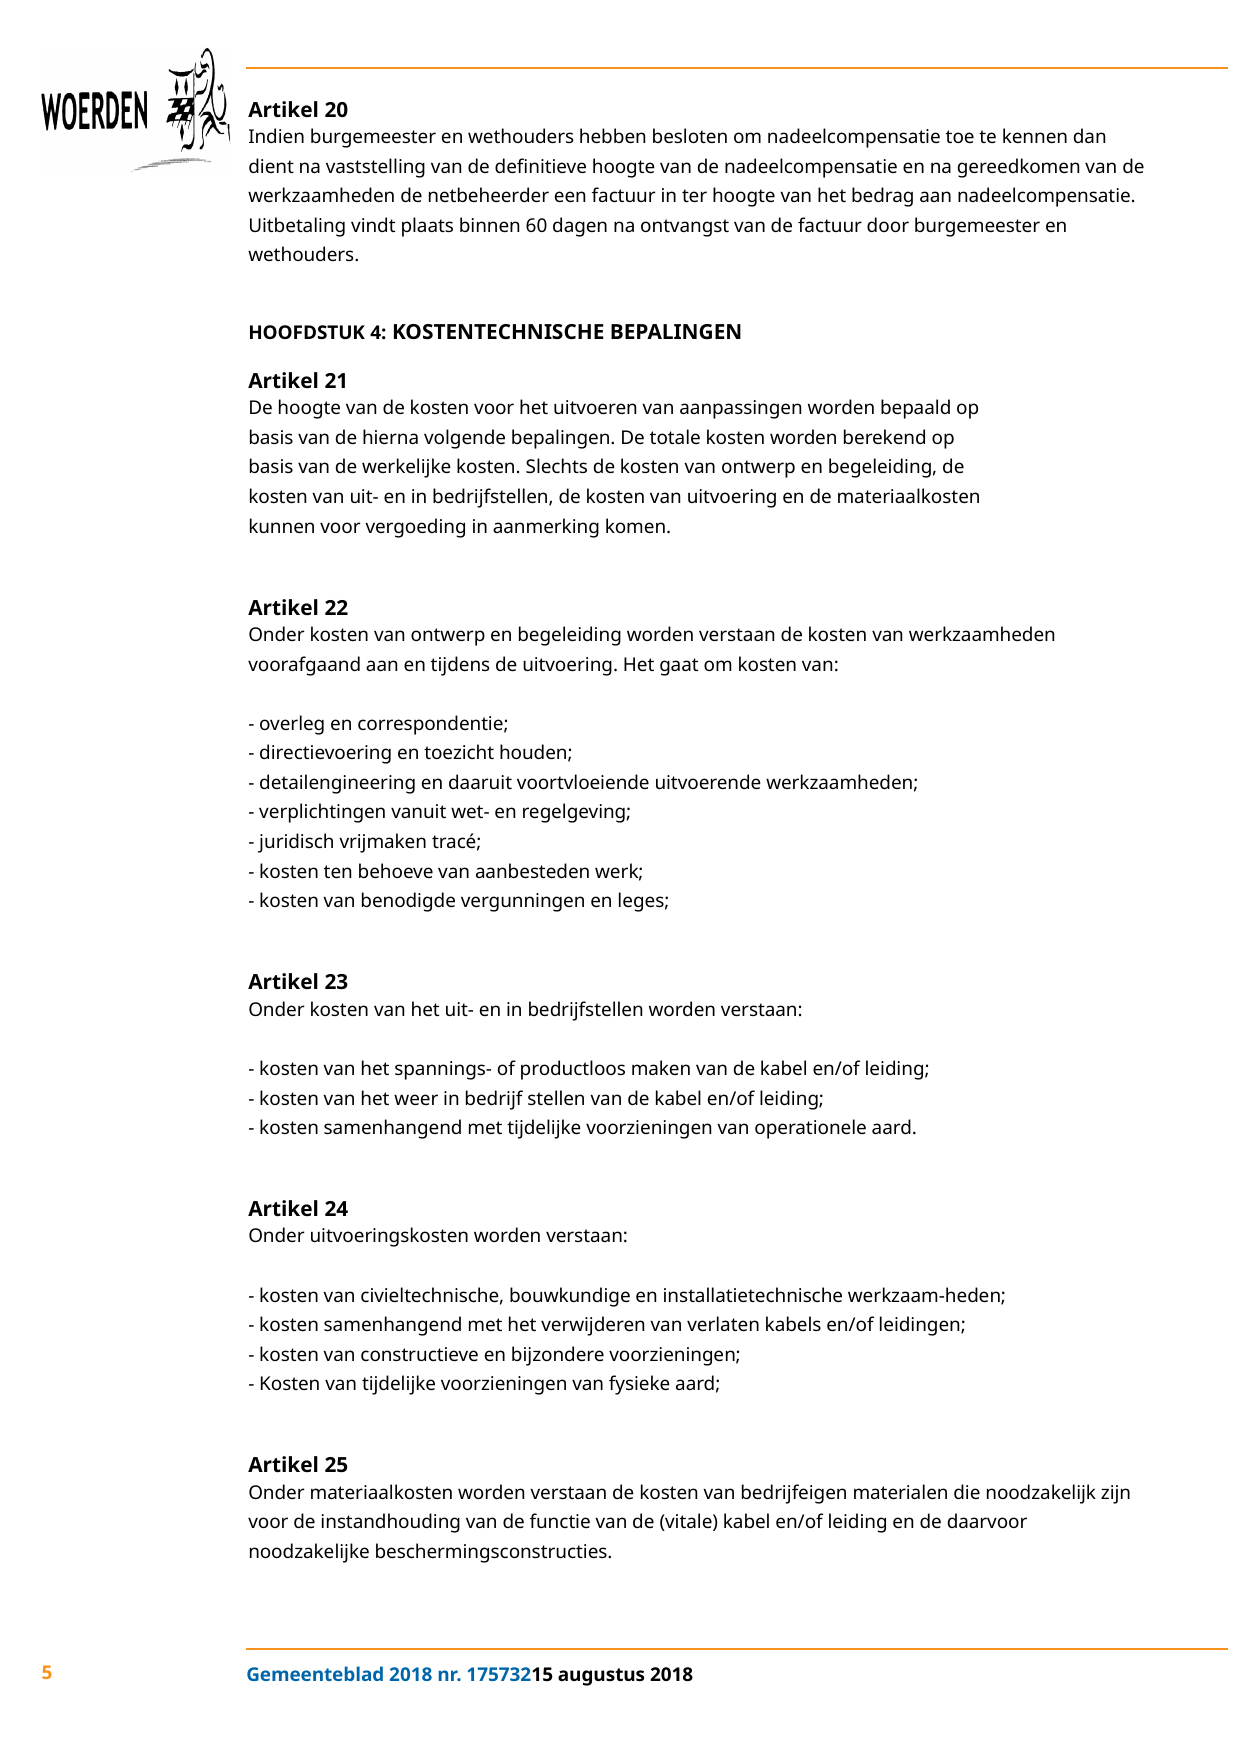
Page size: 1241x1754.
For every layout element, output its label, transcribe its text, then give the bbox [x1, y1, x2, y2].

text kunnen voor vergoeding in aanmerking komen. [248, 513, 1152, 538]
text - directievoering en toezicht houden; [248, 739, 1152, 765]
text - kosten van benodigde vergunningen en leges; [248, 887, 1152, 913]
text Artikel 20 [248, 95, 1152, 123]
text - overleg en correspondentie; [248, 710, 1152, 736]
text Onder uitvoeringskosten worden verstaan: [248, 1223, 1152, 1248]
text - Kosten van tijdelijke voorzieningen van fysieke aard; [248, 1371, 1152, 1396]
text Onder kosten van ontwerp en begeleiding worden verstaan de kosten van werkzaamheden voorafgaand aan en tijdens de uitvoering. Het gaat om kosten van: [248, 621, 1152, 677]
text Artikel 22 [248, 593, 1152, 621]
text - verplichtingen vanuit wet- en regelgeving; [248, 799, 1152, 824]
text - kosten samenhangend met het verwijderen van verlaten kabels en/of leidingen; [248, 1311, 1152, 1337]
text - kosten ten behoeve van aanbesteden werk; [248, 858, 1152, 884]
text basis van de werkelijke kosten. Slechts de kosten van ontwerp en begeleiding, de [248, 454, 1152, 479]
text kosten van uit- en in bedrijfstellen, de kosten van uitvoering en de materiaalkosten [248, 483, 1152, 509]
text Artikel 21 [248, 366, 1152, 394]
text Onder materiaalkosten worden verstaan de kosten van bedrijfeigen materialen die noodzakelijk zijn voor de instandhouding van de functie van de (vitale) kabel en/of leiding en de daarvoor noodzakelijke beschermingsconstructies. [248, 1479, 1152, 1564]
text - kosten van het weer in bedrijf stellen van de kabel en/of leiding; [248, 1085, 1152, 1110]
text basis van de hierna volgende bepalingen. De totale kosten worden berekend op [248, 424, 1152, 450]
text De hoogte van de kosten voor het uitvoeren van aanpassingen worden bepaald op [248, 394, 1152, 420]
text - kosten samenhangend met tijdelijke voorzieningen van operationele aard. [248, 1114, 1152, 1140]
text Onder kosten van het uit- en in bedrijfstellen worden verstaan: [248, 996, 1152, 1022]
text Artikel 23 [248, 967, 1152, 996]
text - juridisch vrijmaken tracé; [248, 828, 1152, 854]
text - kosten van civieltechnische, bouwkundige en installatietechnische werkzaam-heden; [248, 1282, 1152, 1308]
text Artikel 24 [248, 1194, 1152, 1223]
text Indien burgemeester en wethouders hebben besloten om nadeelcompensatie toe te kennen dan dient na vaststelling van de definitieve hoogte van de nadeelcompensatie en na gereedkomen van de werkzaamheden de netbeheerder een factuur in ter hoogte van het bedrag aan nadeelcompensatie. Uitbetaling vindt plaats binnen 60 dagen na ontvangst van de factuur door burgemeester en wethouders. [248, 123, 1152, 267]
text - kosten van het spannings- of productloos maken van de kabel en/of leiding; [248, 1055, 1152, 1081]
text - kosten van constructieve en bijzondere voorzieningen; [248, 1341, 1152, 1367]
text Artikel 25 [248, 1451, 1152, 1479]
text - detailengineering en daaruit voortvloeiende uitvoerende werkzaamheden; [248, 769, 1152, 795]
picture [41, 47, 231, 172]
text HOOFDSTUK 4: KOSTENTECHNISCHE BEPALINGEN [248, 317, 1152, 345]
